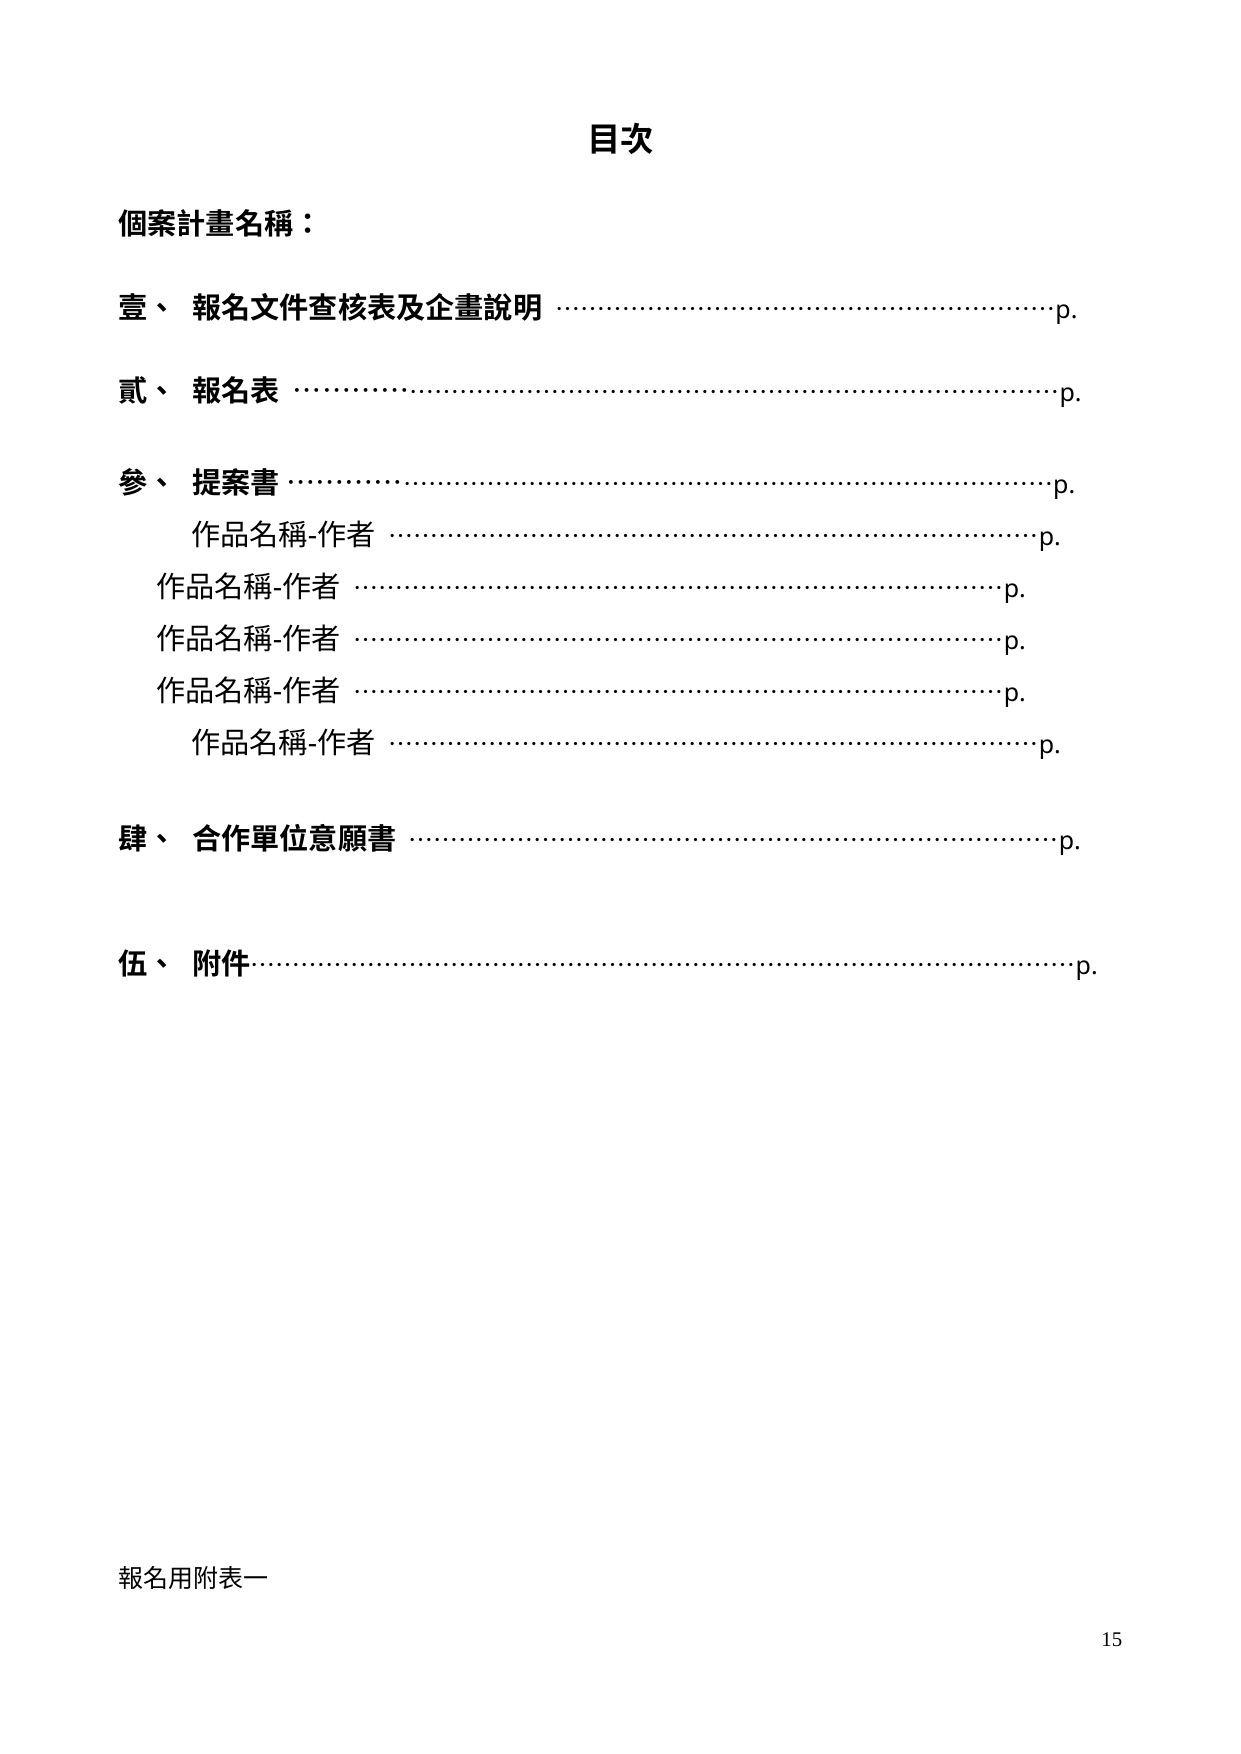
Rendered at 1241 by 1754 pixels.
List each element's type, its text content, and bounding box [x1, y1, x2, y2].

list 報名文件查核表及企畫說明 ……………………………………………………p. [118, 285, 1122, 326]
list 提案書 ………………………………………………………………………………p. [118, 451, 1122, 503]
list 合作單位意願書 ……………………………………………………………………p. [118, 816, 1122, 858]
text 目次 [118, 118, 1122, 160]
text 作品名稱-作者 ……………………………………………………………………p. [118, 712, 1122, 764]
text 作品名稱-作者 ……………………………………………………………………p. [118, 556, 1122, 608]
subtitle 報名用附表一 [118, 1559, 1122, 1595]
list 報名表 ………………………………………………………………………………p. [118, 368, 1122, 410]
text 作品名稱-作者 ……………………………………………………………………p. [118, 660, 1122, 712]
text 作品名稱-作者 ……………………………………………………………………p. [118, 608, 1122, 660]
text 作品名稱-作者 ……………………………………………………………………p. [118, 503, 1122, 556]
text 個案計畫名稱： [118, 201, 1122, 243]
list 附件………………………………………………………………………………………p. [118, 941, 1122, 983]
